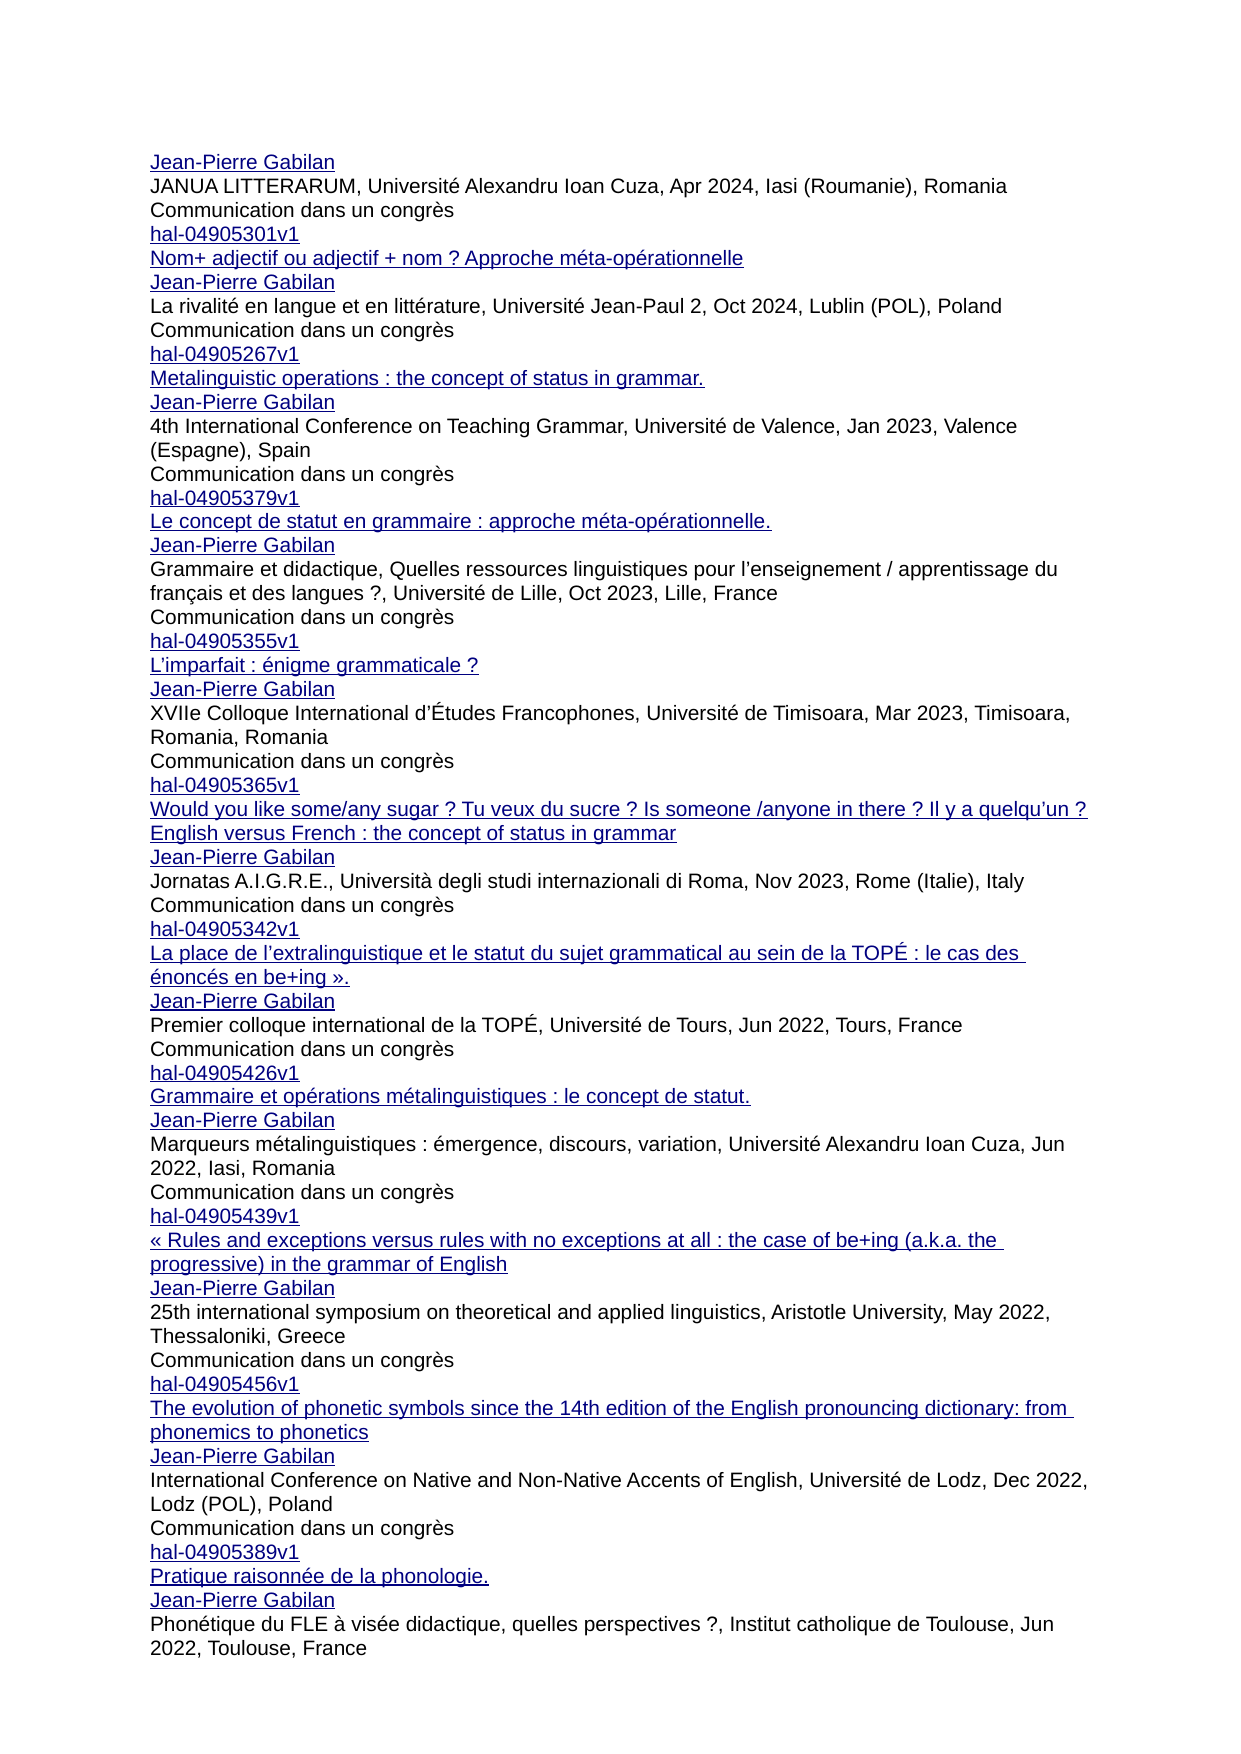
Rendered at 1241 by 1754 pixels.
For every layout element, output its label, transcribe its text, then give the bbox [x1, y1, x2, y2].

table_cell L’imparfait : énigme grammaticale ? Jean-Pierre Gabilan XVIIe Colloque International d’Études Francophones, Université de Timisoara, Mar 2023, Timisoara, Romania, Romania Communication dans un congrès hal-04905365v1 [150, 653, 1090, 797]
table_cell Metalinguistic operations : the concept of status in grammar. Jean-Pierre Gabilan 4th International Conference on Teaching Grammar, Université de Valence, Jan 2023, Valence (Espagne), Spain Communication dans un congrès hal-04905379v1 [150, 366, 1090, 509]
table_cell Pratique raisonnée de la phonologie. Jean-Pierre Gabilan Phonétique du FLE à visée didactique, quelles perspectives ?, Institut catholique de Toulouse, Jun 2022, Toulouse, France [150, 1564, 1090, 1659]
table_cell Grammaire et opérations métalinguistiques : le concept de statut. Jean-Pierre Gabilan Marqueurs métalinguistiques : émergence, discours, variation, Université Alexandru Ioan Cuza, Jun 2022, Iasi, Romania Communication dans un congrès hal-04905439v1 [150, 1084, 1090, 1228]
table_cell Nom+ adjectif ou adjectif + nom ? Approche méta-opérationnelle Jean-Pierre Gabilan La rivalité en langue et en littérature, Université Jean-Paul 2, Oct 2024, Lublin (POL), Poland Communication dans un congrès hal-04905267v1 [150, 246, 1090, 366]
table_cell « Rules and exceptions versus rules with no exceptions at all : the case of be+ing (a.k.a. the progressive) in the grammar of English Jean-Pierre Gabilan 25th international symposium on theoretical and applied linguistics, Aristotle University, May 2022, Thessaloniki, Greece Communication dans un congrès hal-04905456v1 [150, 1228, 1090, 1396]
table_cell Would you like some/any sugar ? Tu veux du sucre ? Is someone /anyone in there ? Il y a quelqu’un ? English versus French : the concept of status in grammar Jean-Pierre Gabilan Jornatas A.I.G.R.E., Università degli studi internazionali di Roma, Nov 2023, Rome (Italie), Italy Communication dans un congrès hal-04905342v1 [150, 797, 1090, 941]
table_cell Le concept de statut en grammaire : approche méta-opérationnelle. Jean-Pierre Gabilan Grammaire et didactique, Quelles ressources linguistiques pour l’enseignement / apprentissage du français et des langues ?, Université de Lille, Oct 2023, Lille, France Communication dans un congrès hal-04905355v1 [150, 509, 1090, 653]
table_cell The evolution of phonetic symbols since the 14th edition of the English pronouncing dictionary: from phonemics to phonetics Jean-Pierre Gabilan International Conference on Native and Non-Native Accents of English, Université de Lodz, Dec 2022, Lodz (POL), Poland Communication dans un congrès hal-04905389v1 [150, 1396, 1090, 1563]
table_cell La place de l’extralinguistique et le statut du sujet grammatical au sein de la TOPÉ : le cas des énoncés en be+ing ». Jean-Pierre Gabilan Premier colloque international de la TOPÉ, Université de Tours, Jun 2022, Tours, France Communication dans un congrès hal-04905426v1 [150, 941, 1090, 1084]
table_cell Jean-Pierre Gabilan JANUA LITTERARUM, Université Alexandru Ioan Cuza, Apr 2024, Iasi (Roumanie), Romania Communication dans un congrès hal-04905301v1 [150, 150, 1090, 246]
